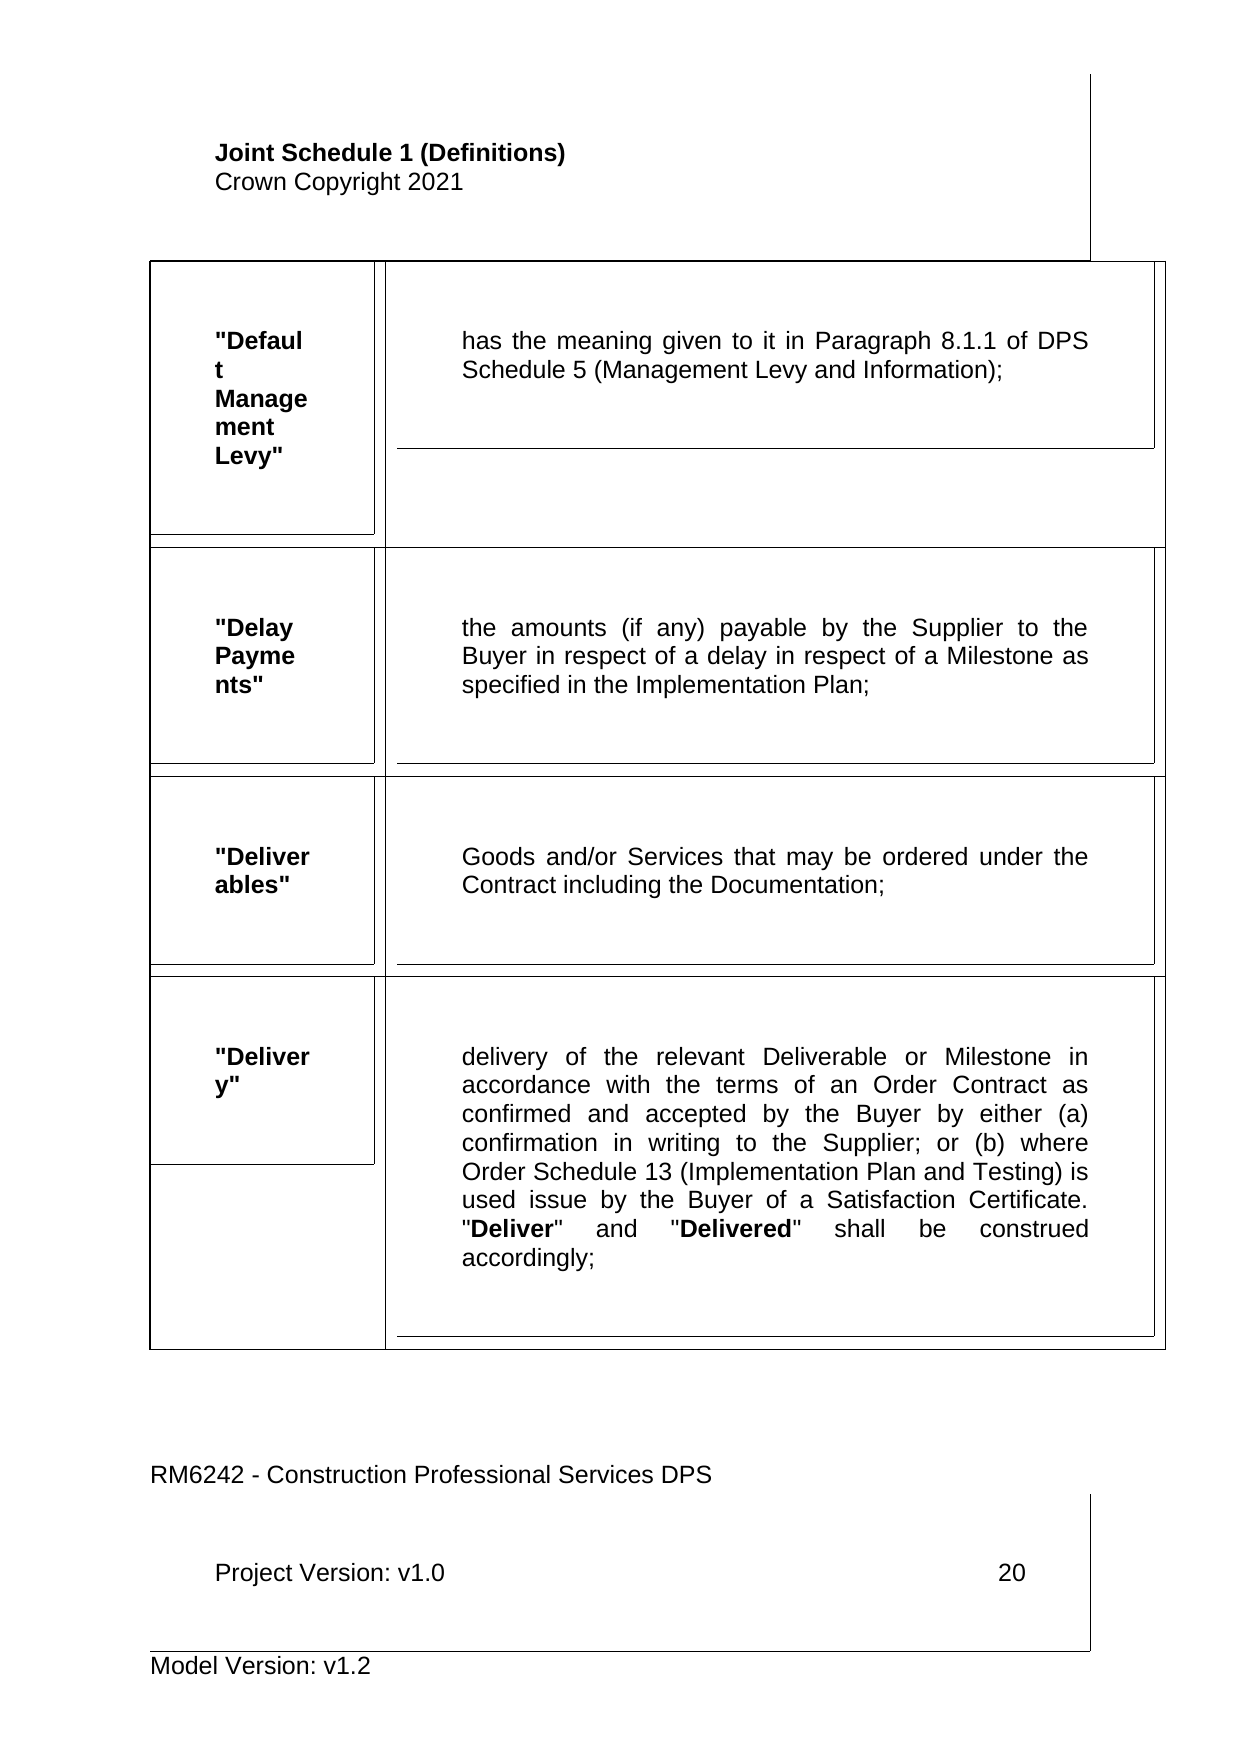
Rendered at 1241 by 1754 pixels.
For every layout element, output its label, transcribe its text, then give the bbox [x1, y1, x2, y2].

table_cell "Delay Payments" [151, 548, 385, 776]
table_cell "Delivery" [151, 977, 385, 1349]
table_cell the amounts (if any) payable by the Supplier to the Buyer in respect of a delay in respect of a Milestone as specified in the Implementation Plan; [386, 548, 1165, 776]
table_cell "Deliverables" [151, 777, 385, 976]
table_cell delivery of the relevant Deliverable or Milestone in accordance with the terms of an Order Contract as confirmed and accepted by the Buyer by either (a) confirmation in writing to the Supplier; or (b) where Order Schedule 13 (Implementation Plan and Testing) is used issue by the Buyer of a Satisfaction Certificate. "Deliver" and "Delivered" shall be construed accordingly; [386, 977, 1165, 1349]
table_cell has the meaning given to it in Paragraph 8.1.1 of DPS Schedule 5 (Management Levy and Information); [386, 262, 1165, 547]
table_cell "Default Management Levy" [151, 262, 385, 547]
table_cell Goods and/or Services that may be ordered under the Contract including the Documentation; [386, 777, 1165, 976]
